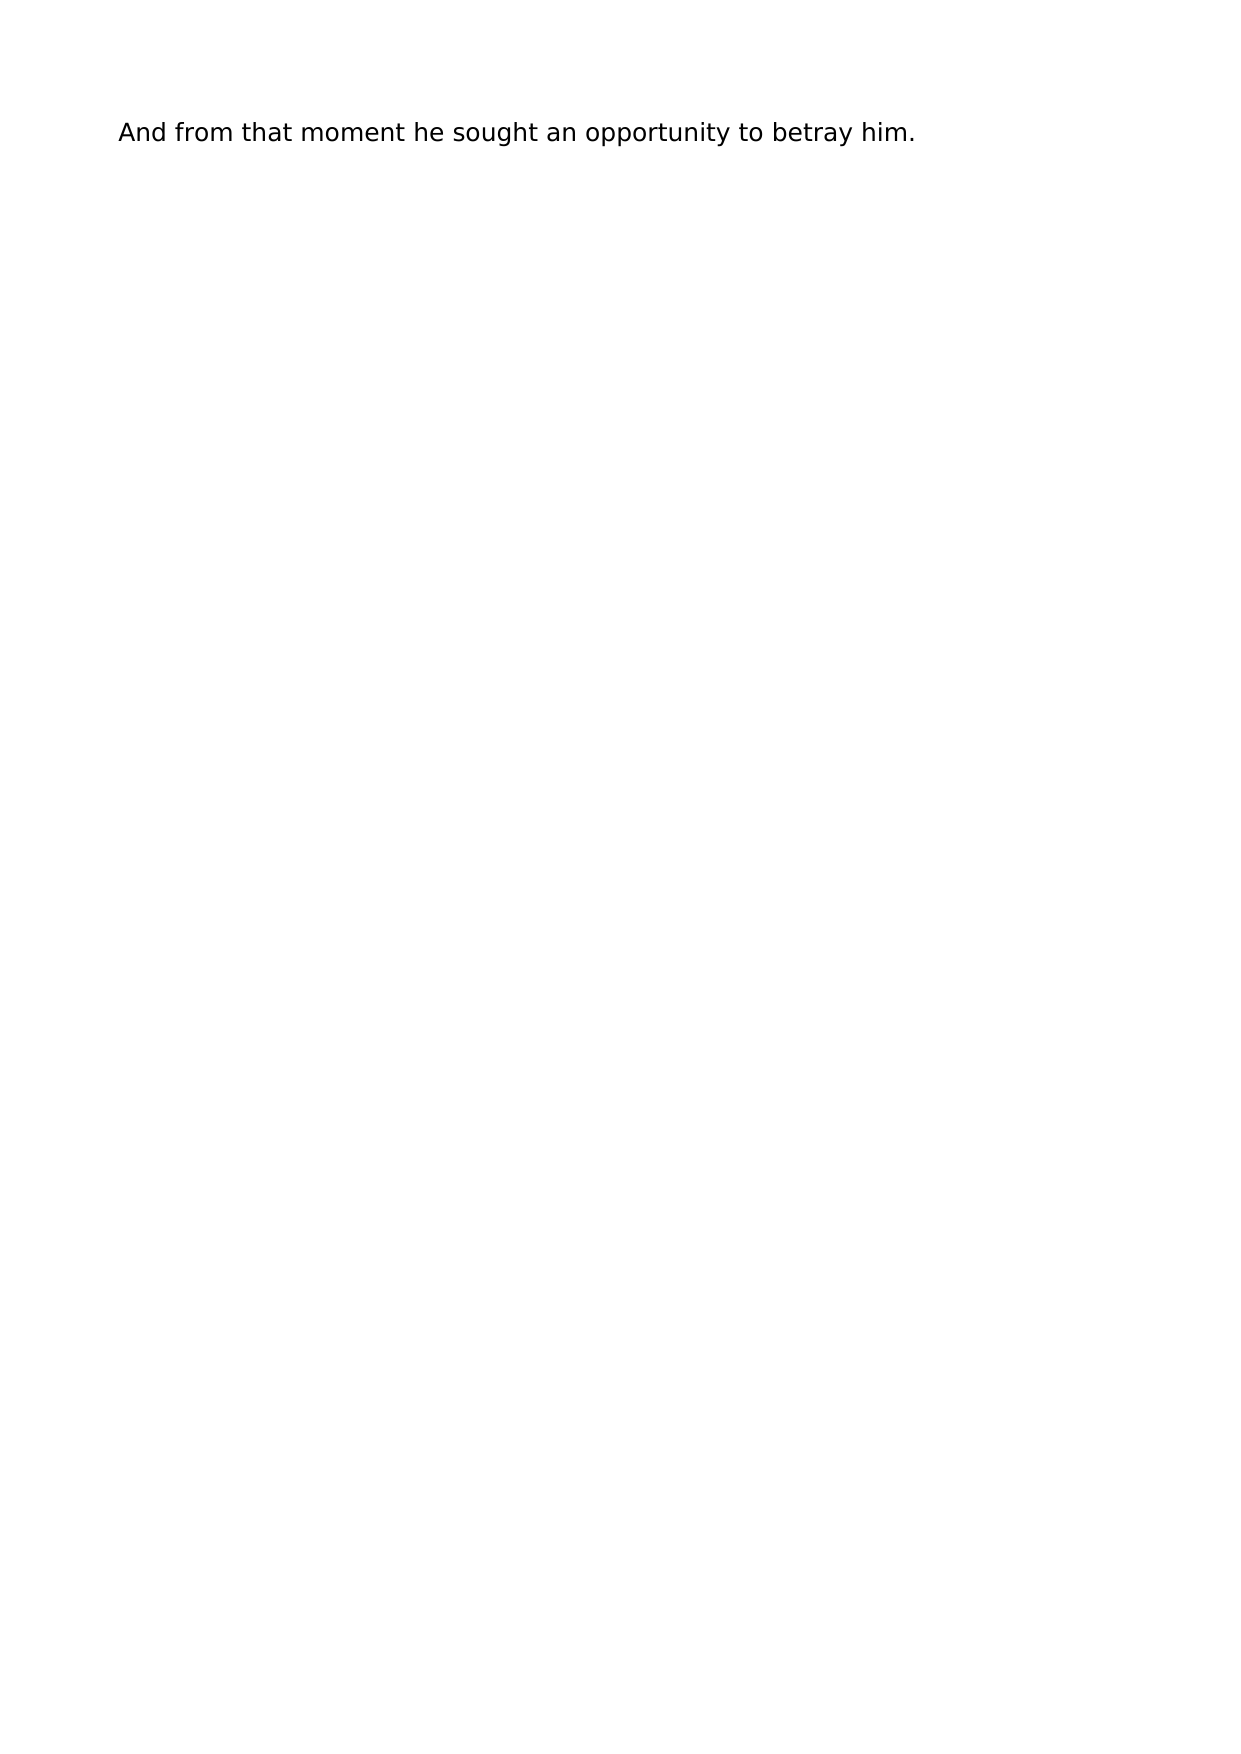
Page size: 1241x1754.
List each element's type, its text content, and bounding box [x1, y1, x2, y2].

text And from that moment he sought an opportunity to betray him. [118, 118, 1122, 147]
